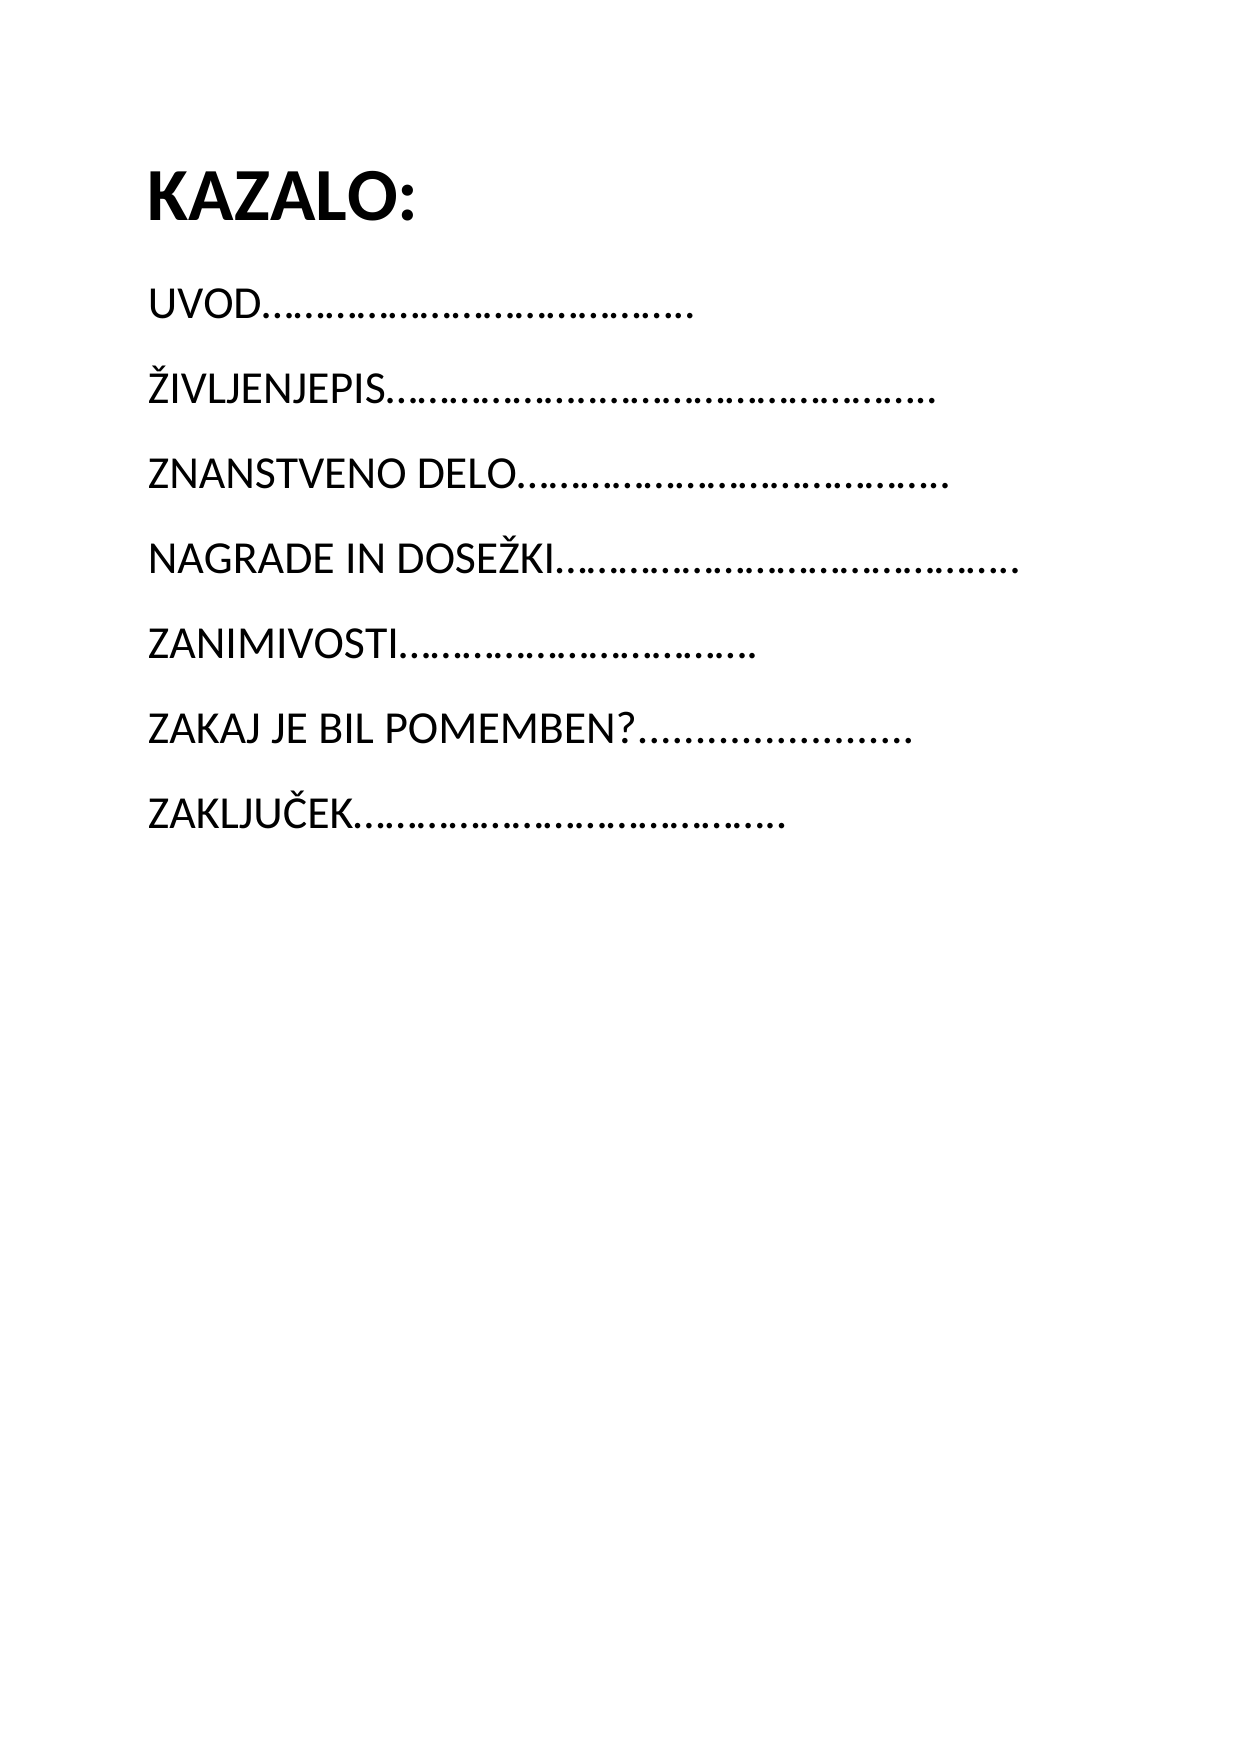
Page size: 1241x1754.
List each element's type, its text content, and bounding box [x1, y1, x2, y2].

text ZAKAJ JE BIL POMEMBEN?........................ [148, 699, 1122, 755]
text KAZALO: [148, 148, 1122, 239]
text ZNANSTVENO DELO………………………………….. [148, 444, 1122, 500]
text ŽIVLJENJEPIS………………..………………………….. [148, 359, 1122, 415]
text ZAKLJUČEK………………………………….. [148, 784, 1122, 840]
text ZANIMIVOSTI……………………………. [148, 614, 1122, 670]
text NAGRADE IN DOSEŽKI…………………………………….. [148, 529, 1122, 585]
text UVOD………………………………….. [148, 274, 1122, 329]
